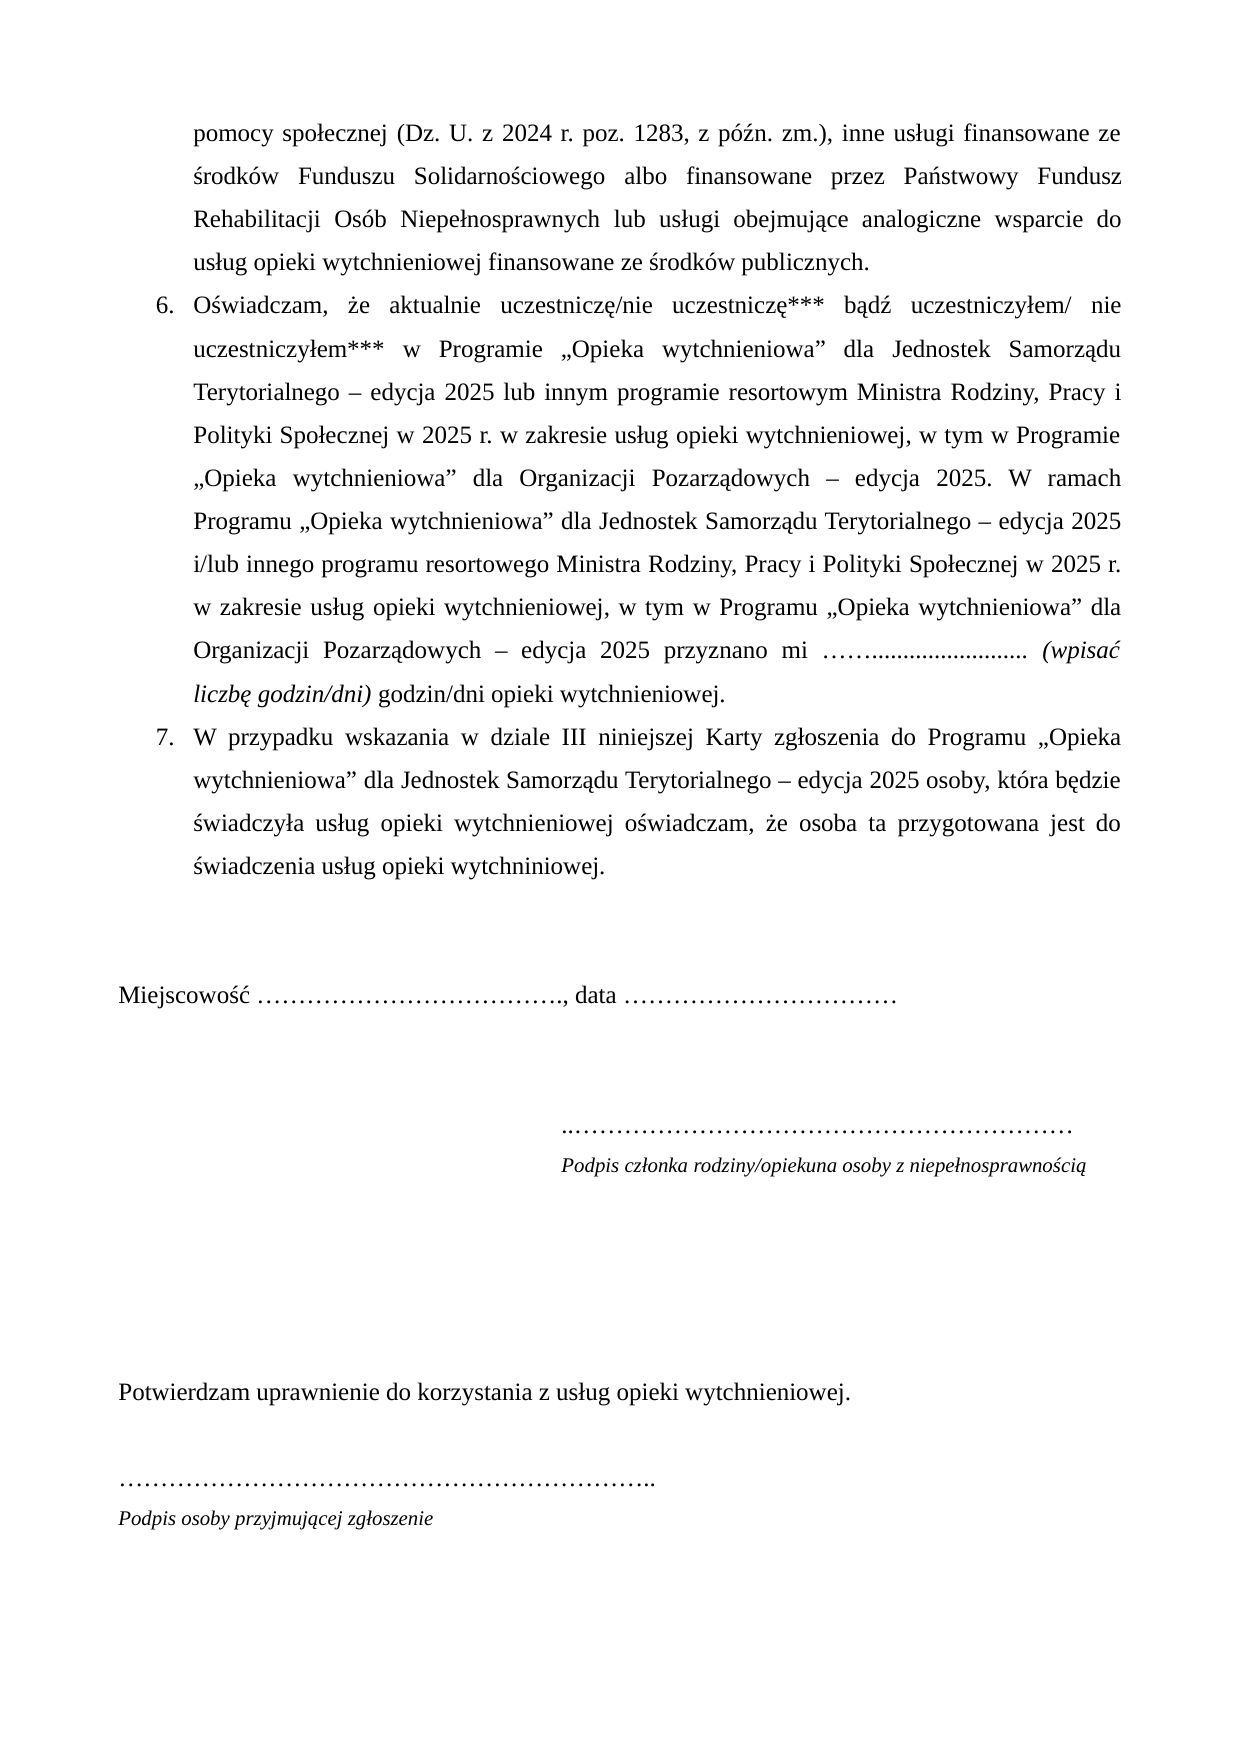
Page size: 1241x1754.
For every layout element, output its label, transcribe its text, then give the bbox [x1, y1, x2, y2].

text ……………………………………………………….. [118, 1463, 1122, 1492]
list W przypadku wskazania w dziale III niniejszej Karty zgłoszenia do Programu „Opieka wytchnieniowa” dla Jednostek Samorządu Terytorialnego – edycja 2025 osoby, która będzie świadczyła usług opieki wytchnieniowej oświadczam, że osoba ta przygotowana jest do świadczenia usług opieki wytchniniowej. [156, 722, 1122, 880]
text Potwierdzam uprawnienie do korzystania z usług opieki wytchnieniowej. [118, 1377, 1122, 1405]
text Podpis członka rodziny/opiekuna osoby z niepełnosprawnością [118, 1153, 1122, 1177]
list Oświadczam, że aktualnie uczestniczę/nie uczestniczę*** bądź uczestniczyłem/ nie uczestniczyłem*** w Programie „Opieka wytchnieniowa” dla Jednostek Samorządu Terytorialnego – edycja 2025 lub innym programie resortowym Ministra Rodziny, Pracy i Polityki Społecznej w 2025 r. w zakresie usług opieki wytchnieniowej, w tym w Programie „Opieka wytchnieniowa” dla Organizacji Pozarządowych – edycja 2025. W ramach Programu „Opieka wytchnieniowa” dla Jednostek Samorządu Terytorialnego – edycja 2025 i/lub innego programu resortowego Ministra Rodziny, Pracy i Polityki Społecznej w 2025 r. w zakresie usług opieki wytchnieniowej, w tym w Programu „Opieka wytchnieniowa” dla Organizacji Pozarządowych – edycja 2025 przyznano mi ……......................... (wpisać liczbę godzin/dni) godzin/dni opieki wytchnieniowej. [156, 291, 1122, 707]
text Miejscowość ………………………………., data …………………………… [118, 981, 1122, 1009]
text Podpis osoby przyjmującej zgłoszenie [118, 1506, 1122, 1530]
text ..…………………………………………………… [118, 1110, 1122, 1139]
list pomocy społecznej (Dz. U. z 2024 r. poz. 1283, z późn. zm.), inne usługi finansowane ze środków Funduszu Solidarnościowego albo finansowane przez Państwowy Fundusz Rehabilitacji Osób Niepełnosprawnych lub usługi obejmujące analogiczne wsparcie do usług opieki wytchnieniowej finansowane ze środków publicznych. [156, 118, 1122, 276]
